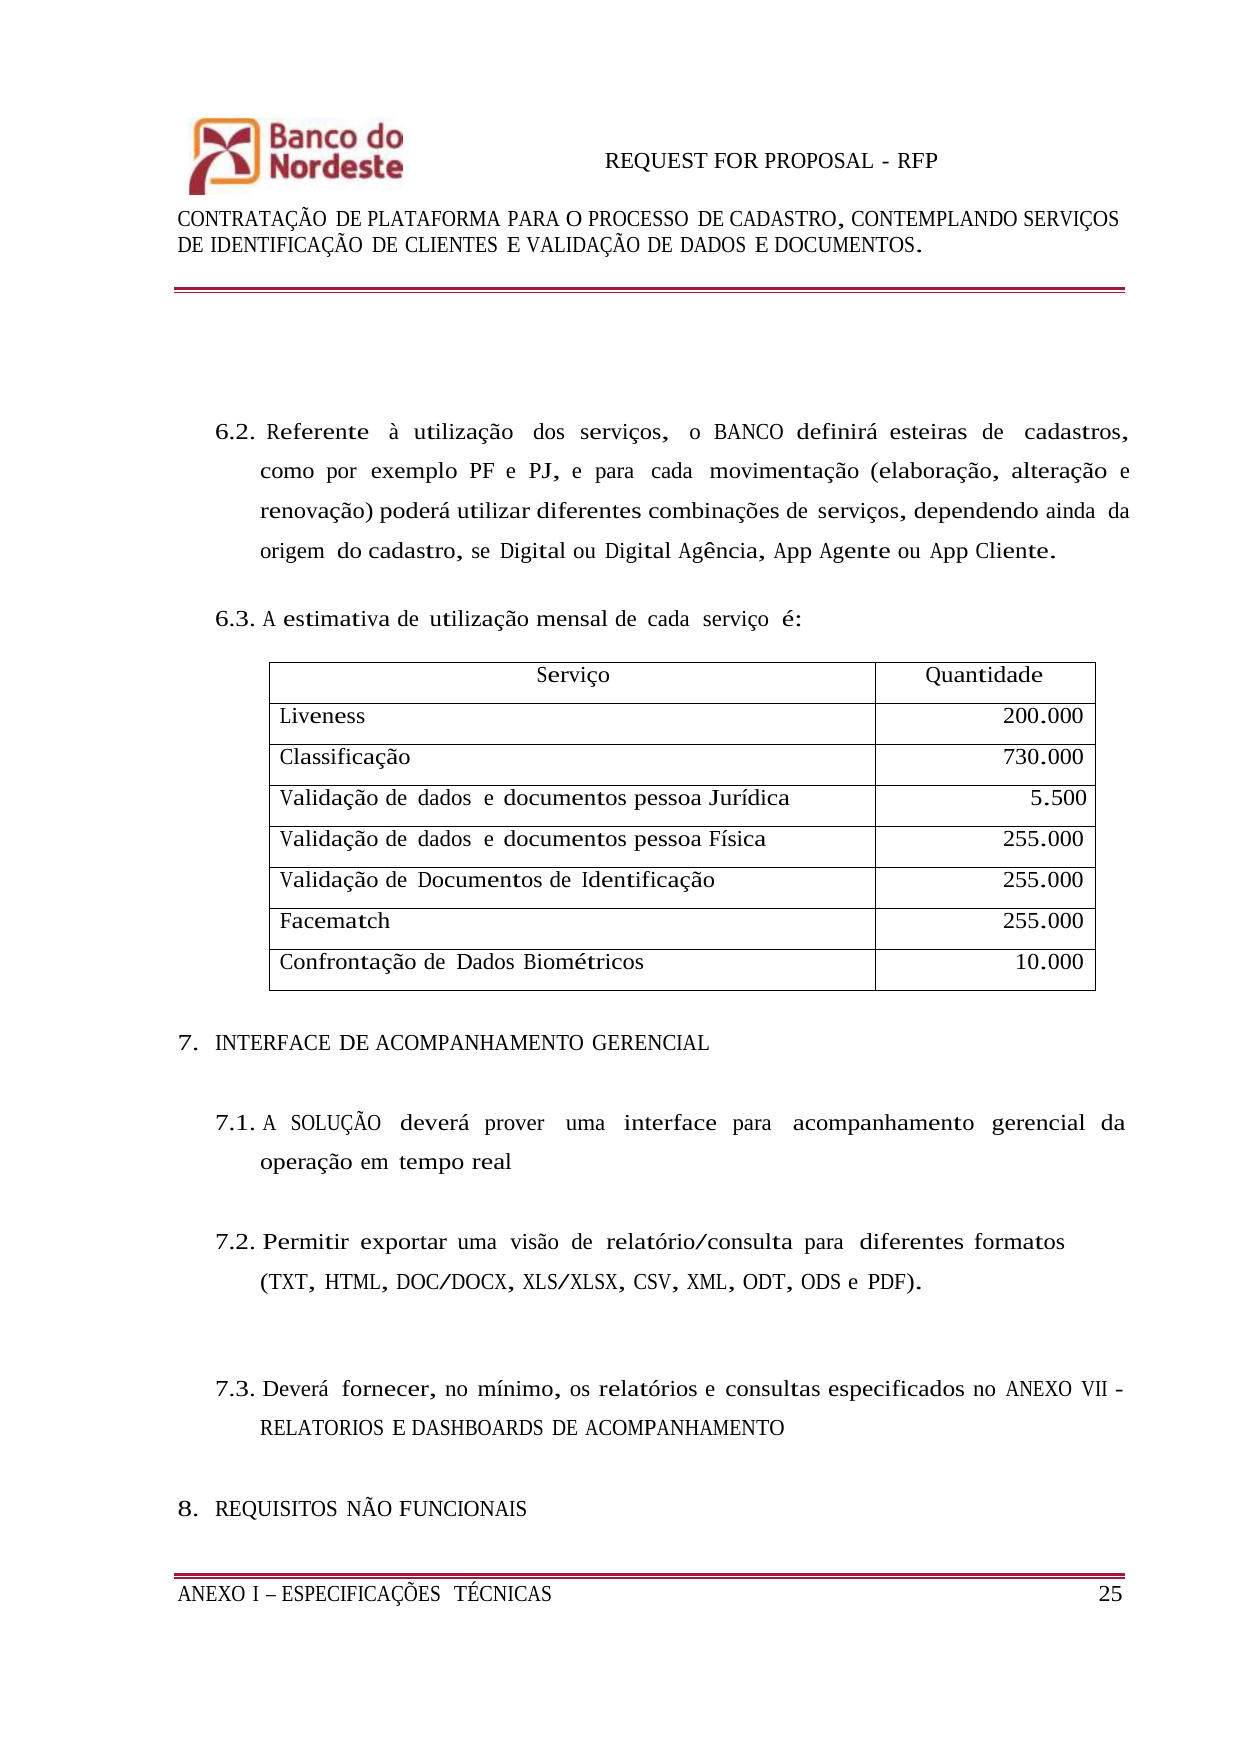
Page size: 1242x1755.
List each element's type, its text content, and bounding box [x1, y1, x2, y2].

table_cell Confrontação de Dados Biométricos [270, 950, 875, 989]
table_cell 10.000 [876, 950, 1095, 989]
table_cell Validação de Documentos de Identificação [270, 868, 875, 908]
table_cell Classificação [270, 745, 875, 785]
table_cell Validação de dados e documentos pessoa Jurídica [270, 786, 875, 826]
table_cell 255.000 [876, 827, 1095, 867]
table_cell 5.500 [876, 786, 1095, 826]
table_header Serviço [270, 663, 875, 703]
table_cell Liveness [270, 704, 875, 744]
text 7. INTERFACE DE ACOMPANHAMENTO GERENCIAL [177, 1029, 1142, 1055]
table_cell 255.000 [876, 909, 1095, 948]
text 7.1. A SOLUÇÃO deverá prover uma interface para acompanhamento gerencial da operação em tempo real [215, 1109, 1130, 1175]
table_cell 255.000 [876, 868, 1095, 908]
text 7.3. Deverá fornecer, no mínimo, os relatórios e consultas especificados no ANEXO VII - RELATORIOS E DASHBOARDS DE ACOMPANHAMENTO [215, 1375, 1130, 1441]
table_cell Facematch [270, 909, 875, 948]
text 8. REQUISITOS NÃO FUNCIONAIS [177, 1495, 1142, 1521]
table_cell 200.000 [876, 704, 1095, 744]
table_cell Validação de dados e documentos pessoa Física [270, 827, 875, 867]
table_cell 730.000 [876, 745, 1095, 785]
text 7.2. Permitir exportar uma visão de relatório/consulta para diferentes formatos (TXT, HTML, DOC/DOCX, XLS/XLSX, CSV, XML, ODT, ODS e PDF). [215, 1228, 1130, 1294]
text 6.2. Referente à utilização dos serviços, o BANCO definirá esteiras de cadastros, como por exemplo PF e PJ, e para cada movimentação (elaboração, alteração e renovação) poderá utilizar diferentes combinações de serviços, dependendo ainda da origem do cadastro, se Digital ou Digital Agência, App Agente ou App Cliente. [215, 418, 1130, 563]
text 6.3. A estimativa de utilização mensal de cada serviço é: [215, 604, 1142, 630]
table_header Quantidade [876, 663, 1095, 703]
